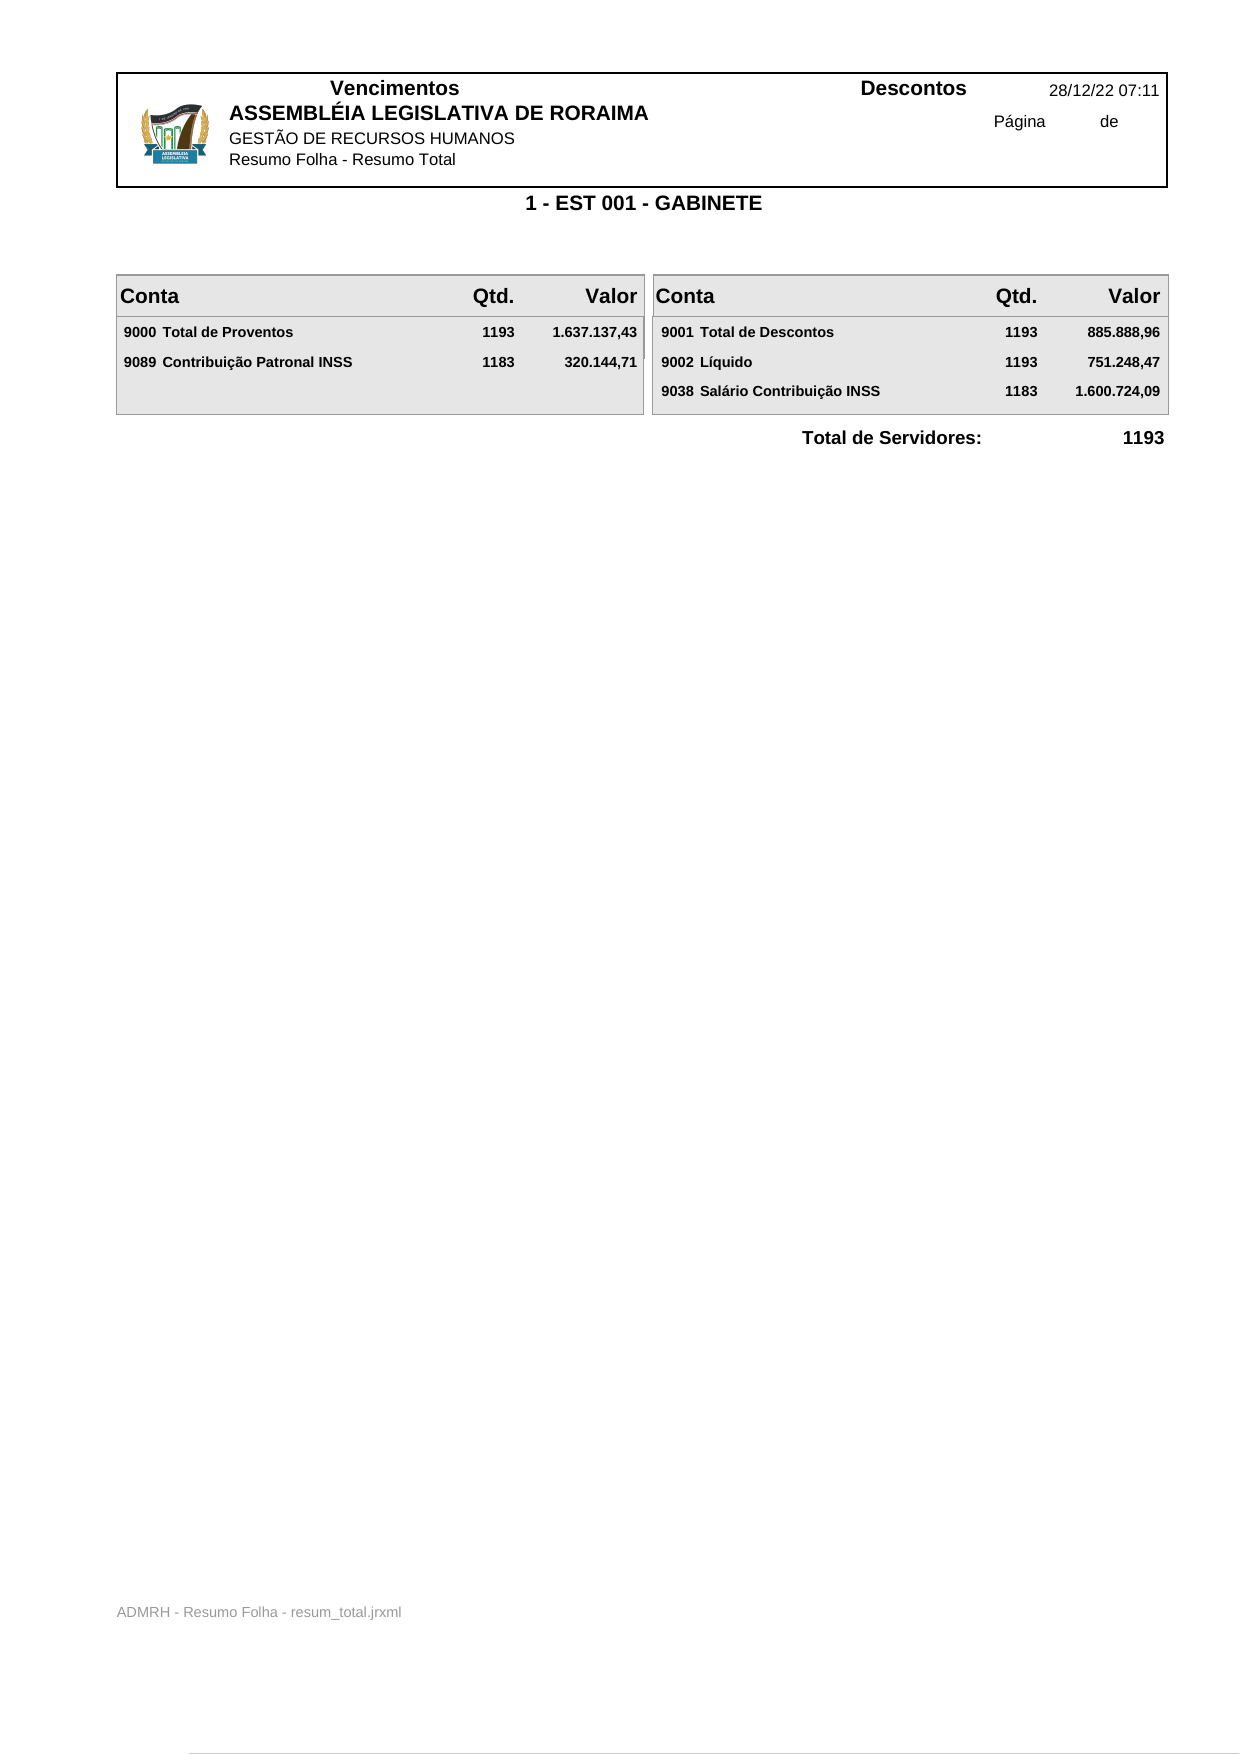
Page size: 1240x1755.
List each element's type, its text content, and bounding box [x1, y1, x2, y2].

subtitle 1 - EST 001 - GABINETE [525, 188, 1160, 215]
subtitle [525, 150, 1160, 186]
